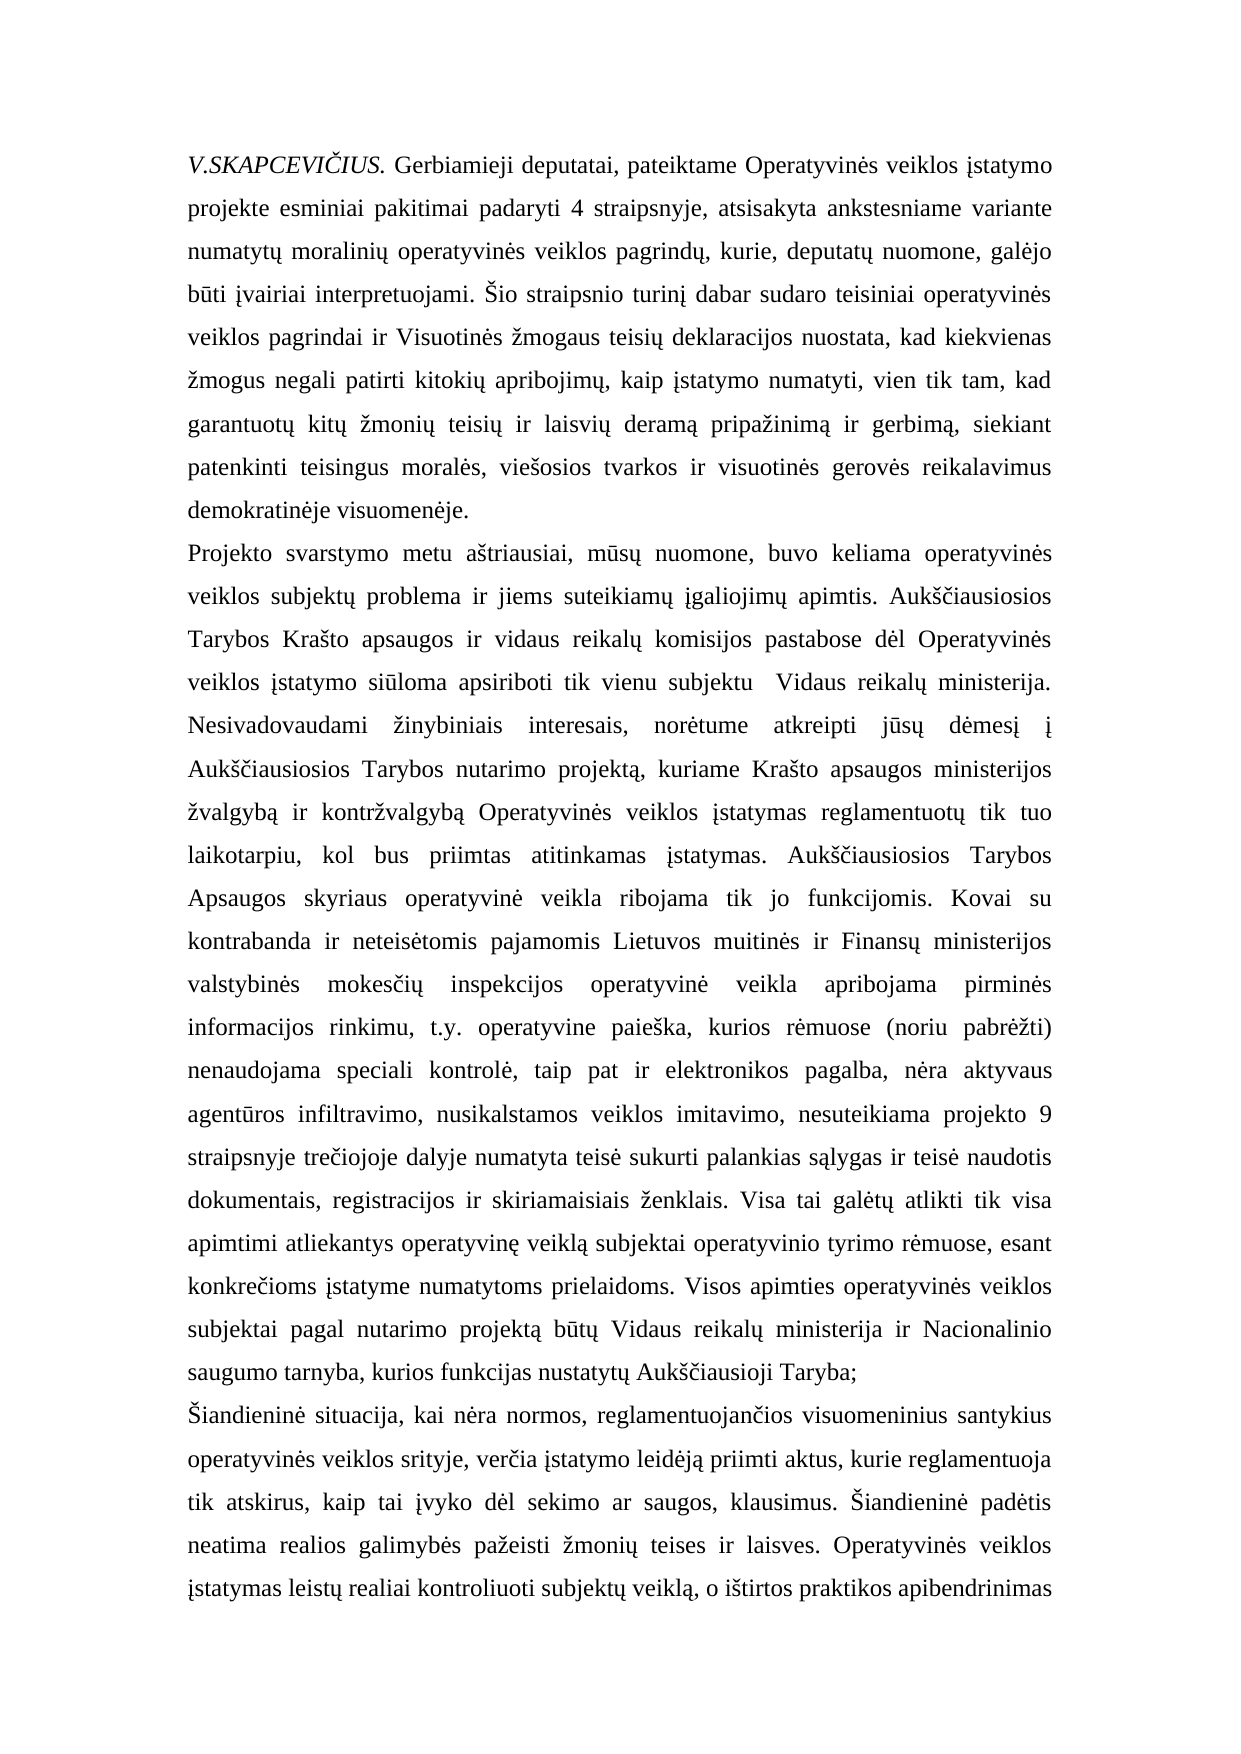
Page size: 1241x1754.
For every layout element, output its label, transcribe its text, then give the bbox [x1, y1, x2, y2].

text Šiandieninė situacija, kai nėra normos, reglamentuojančios visuomeninius santykius operatyvinės veiklos srityje, verčia įstatymo leidėją priimti aktus, kurie reglamentuoja tik atskirus, kaip tai įvyko dėl sekimo ar saugos, klausimus. Šiandieninė padėtis neatima realios galimybės pažeisti žmonių teises ir laisves. Operatyvinės veiklos įstatymas leistų realiai kontroliuoti subjektų veiklą, o ištirtos praktikos apibendrinimas [187, 1401, 1053, 1602]
text V.SKAPCEVIČIUS. Gerbiamieji deputatai, pateiktame Operatyvinės veiklos įstatymo projekte esminiai pakitimai padaryti 4 straipsnyje, atsisakyta ankstesniame variante numatytų moralinių operatyvinės veiklos pagrindų, kurie, deputatų nuomone, galėjo būti įvairiai interpretuojami. Šio straipsnio turinį dabar sudaro teisiniai operatyvinės veiklos pagrindai ir Visuotinės žmogaus teisių deklaracijos nuostata, kad kiekvienas žmogus negali patirti kitokių apribojimų, kaip įstatymo numatyti, vien tik tam, kad garantuotų kitų žmonių teisių ir laisvių deramą pripažinimą ir gerbimą, siekiant patenkinti teisingus moralės, viešosios tvarkos ir visuotinės gerovės reikalavimus demokratinėje visuomenėje. [187, 150, 1053, 524]
text Projekto svarstymo metu aštriausiai, mūsų nuomone, buvo keliama operatyvinės veiklos subjektų problema ir jiems suteikiamų įgaliojimų apimtis. Aukščiausiosios Tarybos Krašto apsaugos ir vidaus reikalų komisijos pastabose dėl Operatyvinės veiklos įstatymo siūloma apsiriboti tik vienu subjektu Vidaus reikalų ministerija. Nesivadovaudami žinybiniais interesais, norėtume atkreipti jūsų dėmesį į Aukščiausiosios Tarybos nutarimo projektą, kuriame Krašto apsaugos ministerijos žvalgybą ir kontržvalgybą Operatyvinės veiklos įstatymas reglamentuotų tik tuo laikotarpiu, kol bus priimtas atitinkamas įstatymas. Aukščiausiosios Tarybos Apsaugos skyriaus operatyvinė veikla ribojama tik jo funkcijomis. Kovai su kontrabanda ir neteisėtomis pajamomis Lietuvos muitinės ir Finansų ministerijos valstybinės mokesčių inspekcijos operatyvinė veikla apribojama pirminės informacijos rinkimu, t.y. operatyvine paieška, kurios rėmuose (noriu pabrėžti) nenaudojama speciali kontrolė, taip pat ir elektronikos pagalba, nėra aktyvaus agentūros infiltravimo, nusikalstamos veiklos imitavimo, nesuteikiama projekto 9 straipsnyje trečiojoje dalyje numatyta teisė sukurti palankias sąlygas ir teisė naudotis dokumentais, registracijos ir skiriamaisiais ženklais. Visa tai galėtų atlikti tik visa apimtimi atliekantys operatyvinę veiklą subjektai operatyvinio tyrimo rėmuose, esant konkrečioms įstatyme numatytoms prielaidoms. Visos apimties operatyvinės veiklos subjektai pagal nutarimo projektą būtų Vidaus reikalų ministerija ir Nacionalinio saugumo tarnyba, kurios funkcijas nustatytų Aukščiausioji Taryba; [187, 538, 1053, 1386]
